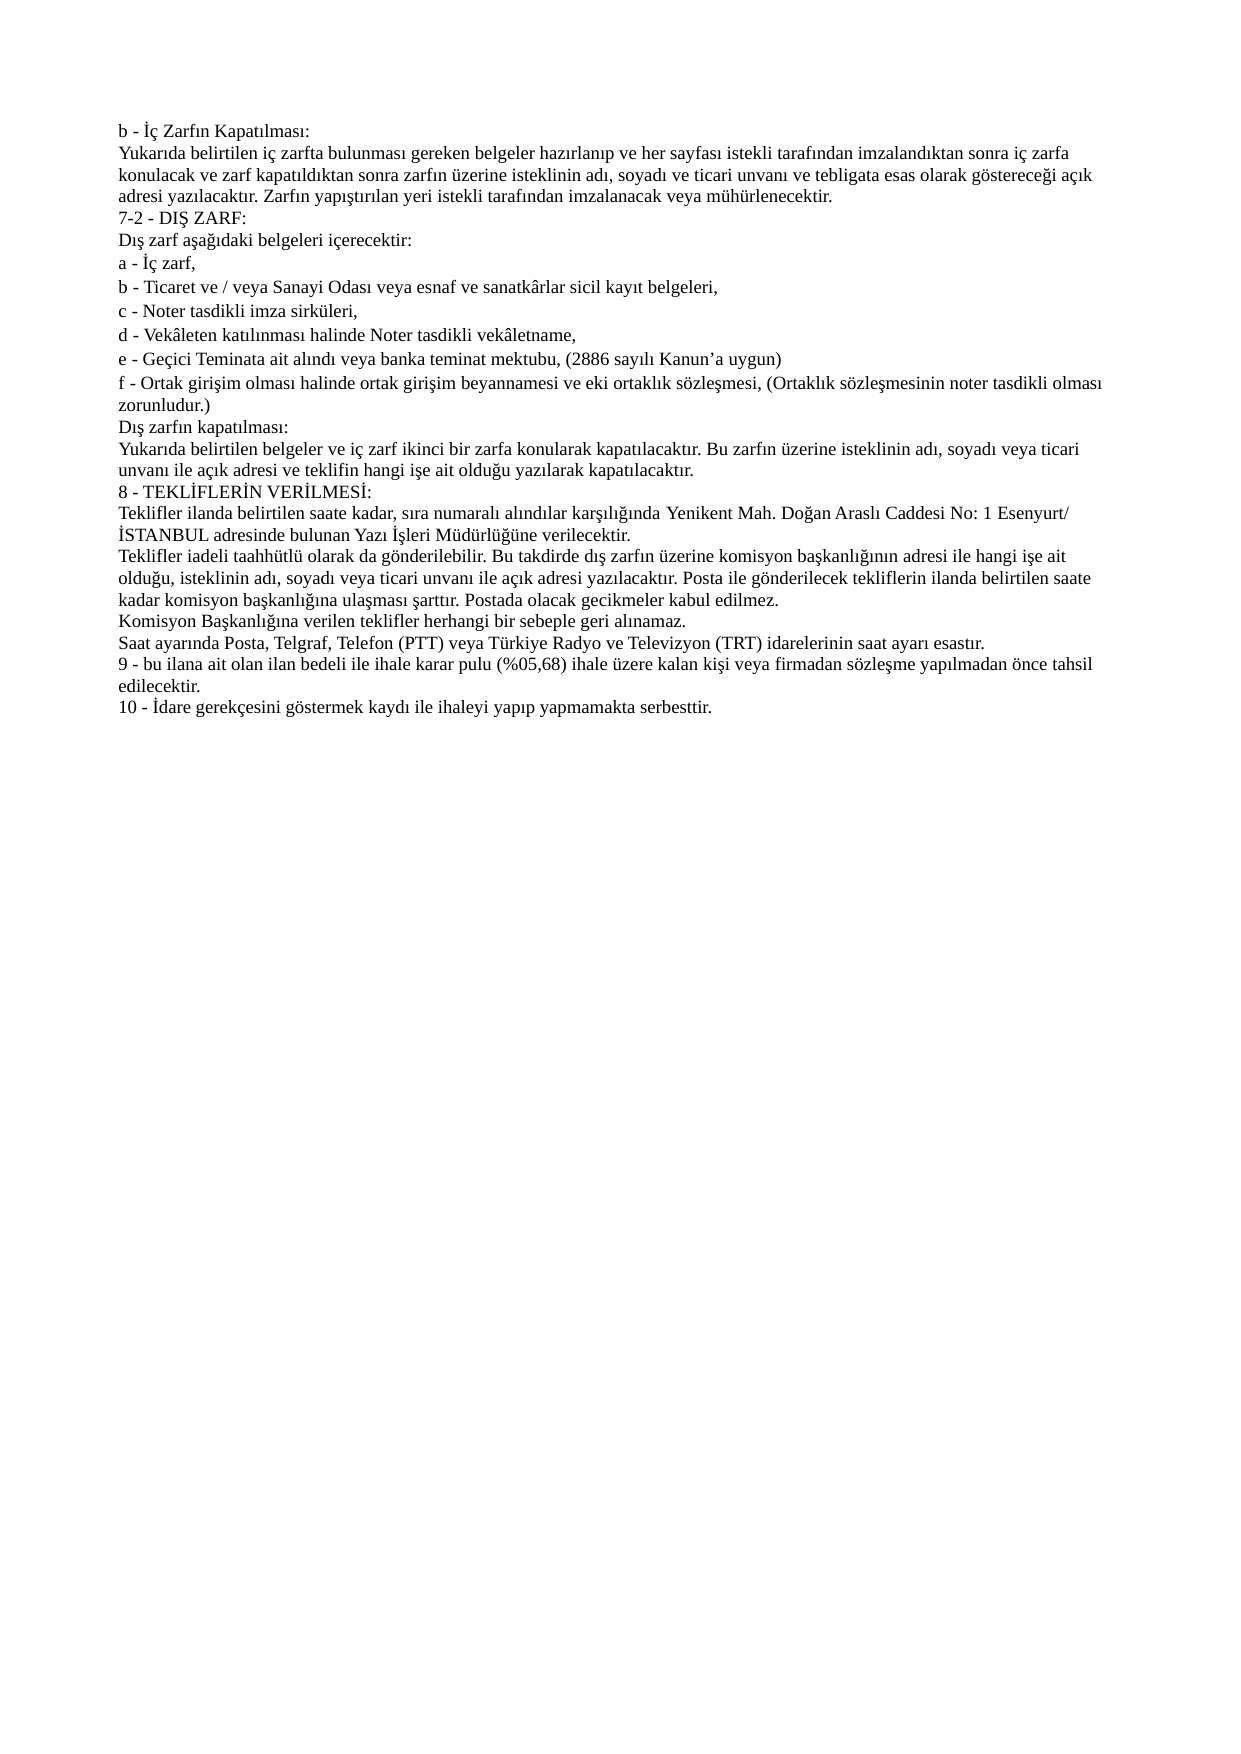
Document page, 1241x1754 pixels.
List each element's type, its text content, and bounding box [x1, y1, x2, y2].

text 8 - TEKLİFLERİN VERİLMESİ: [118, 481, 1122, 502]
text 7-2 - DIŞ ZARF: [118, 207, 1122, 228]
text Yukarıda belirtilen iç zarfta bulunması gereken belgeler hazırlanıp ve her sayfası istekli tarafından imzalandıktan sonra iç zarfa konulacak ve zarf kapatıldıktan sonra zarfın üzerine isteklinin adı, soyadı ve ticari unvanı ve tebligata esas olarak göstereceği açık adresi yazılacaktır. Zarfın yapıştırılan yeri istekli tarafından imzalanacak veya mühürlenecektir. [118, 142, 1122, 207]
text a - İç zarf, [118, 250, 1122, 274]
text c - Noter tasdikli imza sirküleri, [118, 298, 1122, 322]
text f - Ortak girişim olması halinde ortak girişim beyannamesi ve eki ortaklık sözleşmesi, (Ortaklık sözleşmesinin noter tasdikli olması zorunludur.) [118, 370, 1122, 416]
text e - Geçici Teminata ait alındı veya banka teminat mektubu, (2886 sayılı Kanun’a uygun) [118, 346, 1122, 370]
text b - Ticaret ve / veya Sanayi Odası veya esnaf ve sanatkârlar sicil kayıt belgeleri, [118, 274, 1122, 298]
text 10 - İdare gerekçesini göstermek kaydı ile ihaleyi yapıp yapmamakta serbesttir. [118, 696, 1122, 718]
text Yukarıda belirtilen belgeler ve iç zarf ikinci bir zarfa konularak kapatılacaktır. Bu zarfın üzerine isteklinin adı, soyadı veya ticari unvanı ile açık adresi ve teklifin hangi işe ait olduğu yazılarak kapatılacaktır. [118, 437, 1122, 481]
text Saat ayarında Posta, Telgraf, Telefon (PTT) veya Türkiye Radyo ve Televizyon (TRT) idarelerinin saat ayarı esastır. [118, 632, 1122, 653]
text d - Vekâleten katılınması halinde Noter tasdikli vekâletname, [118, 322, 1122, 346]
text Dış zarfın kapatılması: [118, 416, 1122, 437]
text Komisyon Başkanlığına verilen teklifler herhangi bir sebeple geri alınamaz. [118, 610, 1122, 632]
text Dış zarf aşağıdaki belgeleri içerecektir: [118, 228, 1122, 250]
text Teklifler iadeli taahhütlü olarak da gönderilebilir. Bu takdirde dış zarfın üzerine komisyon başkanlığının adresi ile hangi işe ait olduğu, isteklinin adı, soyadı veya ticari unvanı ile açık adresi yazılacaktır. Posta ile gönderilecek tekliflerin ilanda belirtilen saate kadar komisyon başkanlığına ulaşması şarttır. Postada olacak gecikmeler kabul edilmez. [118, 545, 1122, 610]
text 9 - bu ilana ait olan ilan bedeli ile ihale karar pulu (%05,68) ihale üzere kalan kişi veya firmadan sözleşme yapılmadan önce tahsil edilecektir. [118, 653, 1122, 696]
text b - İç Zarfın Kapatılması: [118, 118, 1122, 142]
text Teklifler ilanda belirtilen saate kadar, sıra numaralı alındılar karşılığında Yenikent Mah. Doğan Araslı Caddesi No: 1 Esenyurt/ İSTANBUL adresinde bulunan Yazı İşleri Müdürlüğüne verilecektir. [118, 502, 1122, 545]
